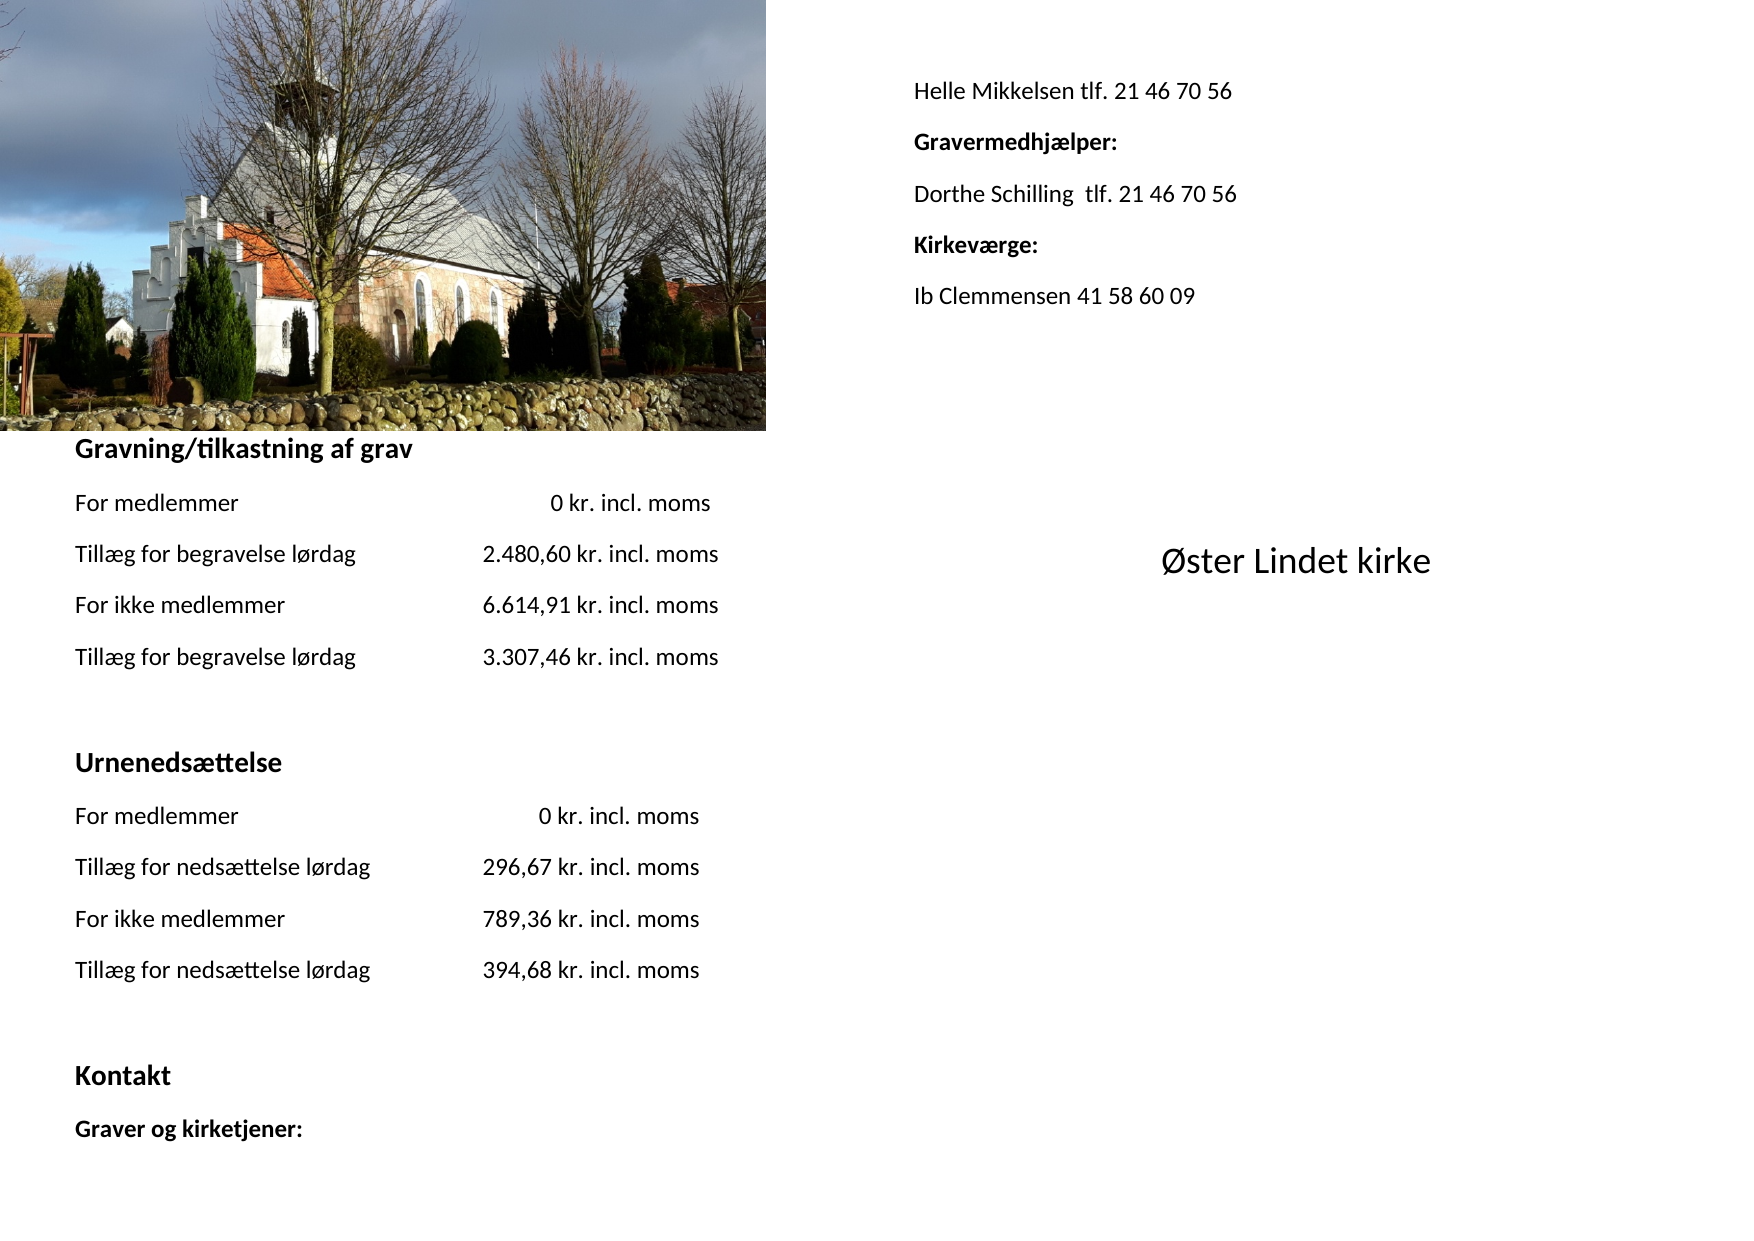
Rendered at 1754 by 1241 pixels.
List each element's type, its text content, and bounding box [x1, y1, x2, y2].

text For medlemmer 0 kr. incl. moms [75, 800, 840, 831]
text Ib Clemmensen 41 58 60 09 [914, 280, 1679, 311]
text Tillæg for nedsættelse lørdag 394,68 kr. incl. moms [75, 954, 840, 985]
text Tillæg for nedsættelse lørdag 296,67 kr. incl. moms [75, 851, 840, 882]
text Urnenedsættelse [75, 744, 840, 779]
text Kontakt [75, 1057, 840, 1092]
text Tillæg for begravelse lørdag 3.307,46 kr. incl. moms [75, 641, 840, 671]
text Graver og kirketjener: [75, 1113, 840, 1144]
text For ikke medlemmer 6.614,91 kr. incl. moms [75, 589, 840, 620]
text Tillæg for begravelse lørdag 2.480,60 kr. incl. moms [75, 538, 840, 569]
text For ikke medlemmer 789,36 kr. incl. moms [75, 903, 840, 933]
picture [0, 0, 766, 431]
text Øster Lindet kirke [914, 537, 1679, 583]
text Kirkeværge: [914, 229, 1679, 259]
text Dorthe Schilling tlf. 21 46 70 56 [914, 178, 1679, 208]
text Helle Mikkelsen tlf. 21 46 70 56 [914, 75, 1679, 106]
text For medlemmer 0 kr. incl. moms [75, 487, 840, 517]
text Gravning/tilkastning af grav [75, 126, 840, 466]
text Gravermedhjælper: [914, 126, 1679, 157]
